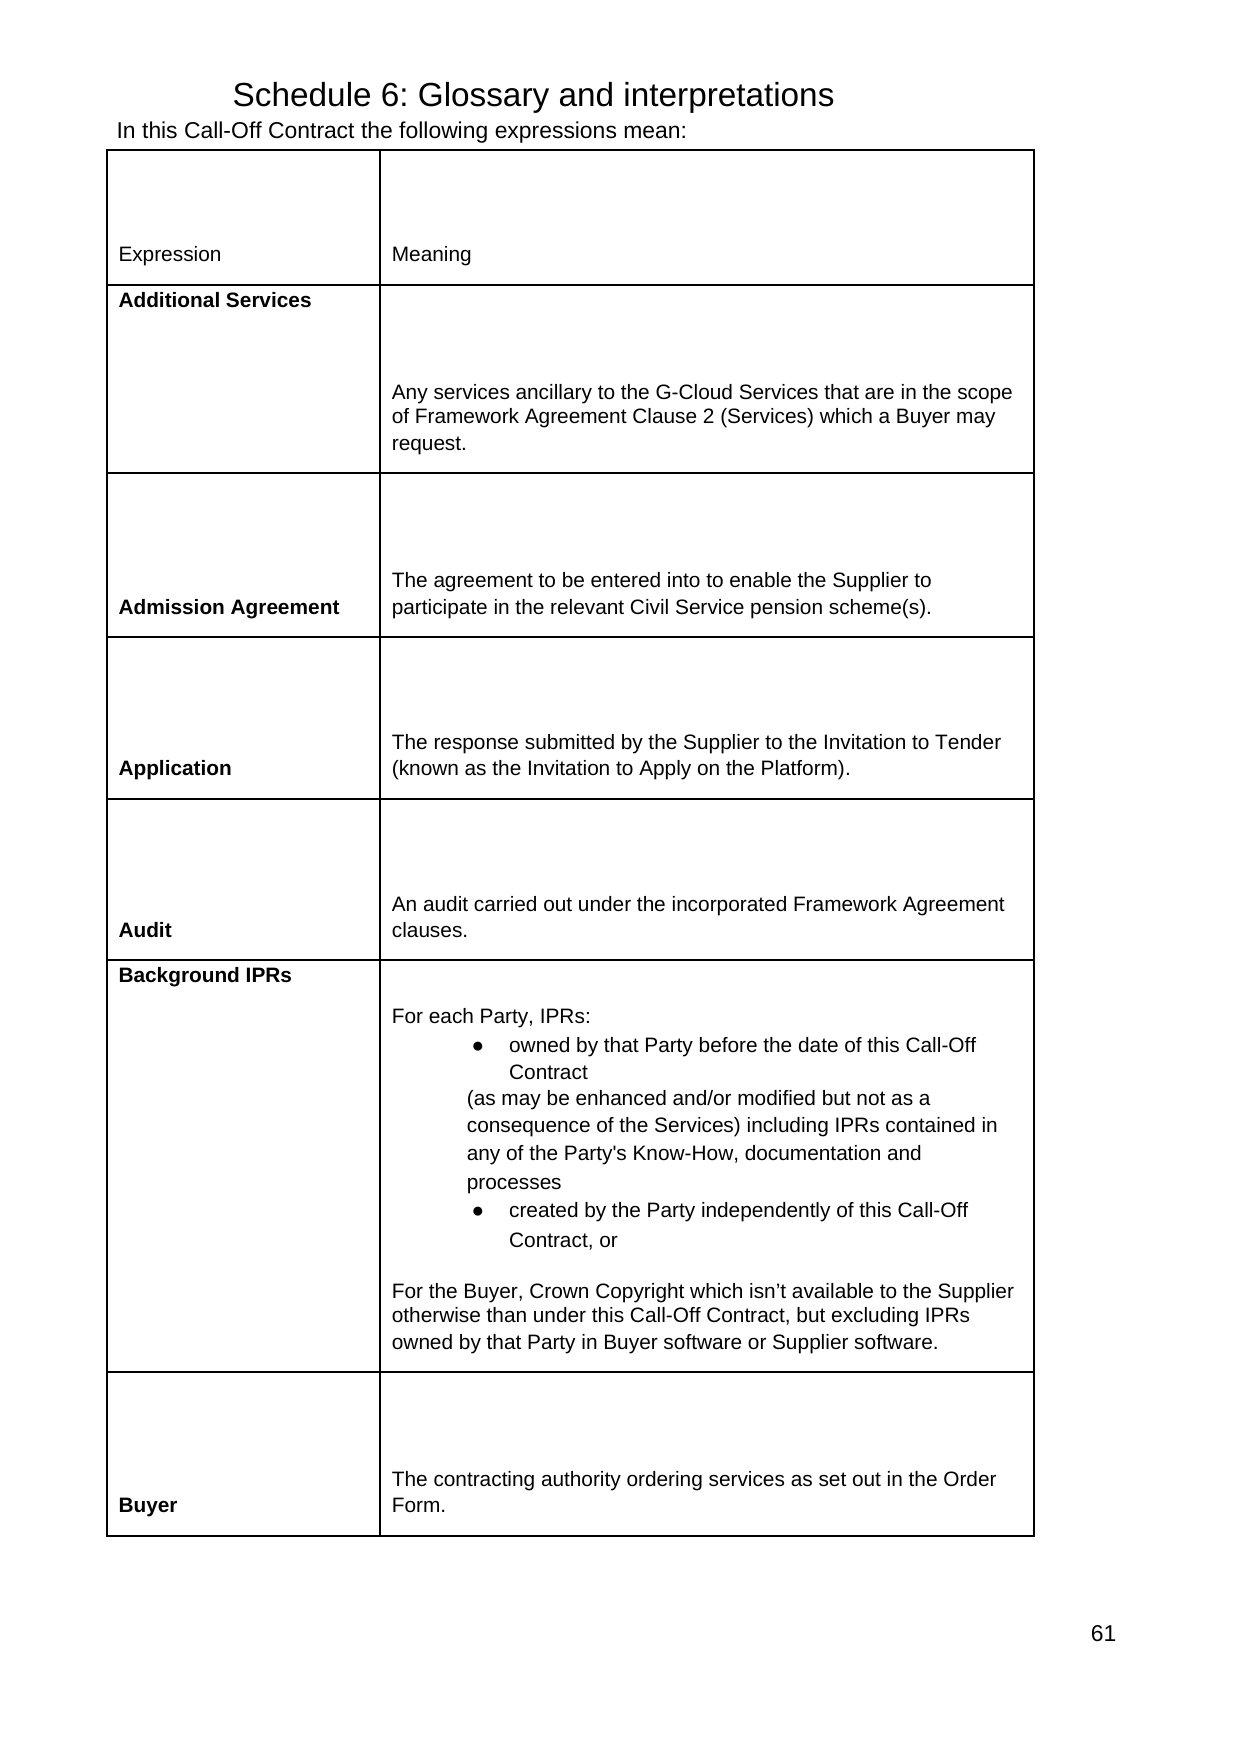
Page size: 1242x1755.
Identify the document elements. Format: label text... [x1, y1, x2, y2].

table_cell Additional Services [108, 286, 379, 472]
table_cell The response submitted by the Supplier to the Invitation to Tender (known as the Invitation to Apply on the Platform). [381, 638, 1033, 797]
text In this Call-Off Contract the following expressions mean: [116, 117, 1121, 143]
table_cell Audit [108, 800, 379, 959]
table_cell The agreement to be entered into to enable the Supplier to participate in the relevant Civil Service pension scheme(s). [381, 474, 1033, 636]
table_cell Any services ancillary to the G-Cloud Services that are in the scope of Framework Agreement Clause 2 (Services) which a Buyer may request. [381, 286, 1033, 472]
table_cell An audit carried out under the incorporated Framework Agreement clauses. [381, 800, 1033, 959]
table_cell Admission Agreement [108, 474, 379, 636]
table_header Meaning [381, 151, 1033, 283]
table_cell Application [108, 638, 379, 797]
table_cell Buyer [108, 1373, 379, 1535]
table_cell The contracting authority ordering services as set out in the Order Form. [381, 1373, 1033, 1535]
table_cell For each Party, IPRs: owned by that Party before the date of this Call-Off Contract (as may be enhanced and/or modified but not as a consequence of the Services) including IPRs contained in any of the Party's Know-How, documentation and processes created by the Party independently of this Call-Off Contract, or For the Buyer, Crown Copyright which isn’t available to the Supplier otherwise than under this Call-Off Contract, but excluding IPRs owned by that Party in Buyer software or Supplier software. [381, 961, 1033, 1371]
table_header Expression [108, 151, 379, 283]
subtitle Schedule 6: Glossary and interpretations [116, 75, 1122, 113]
table_cell Background IPRs [108, 961, 379, 1371]
